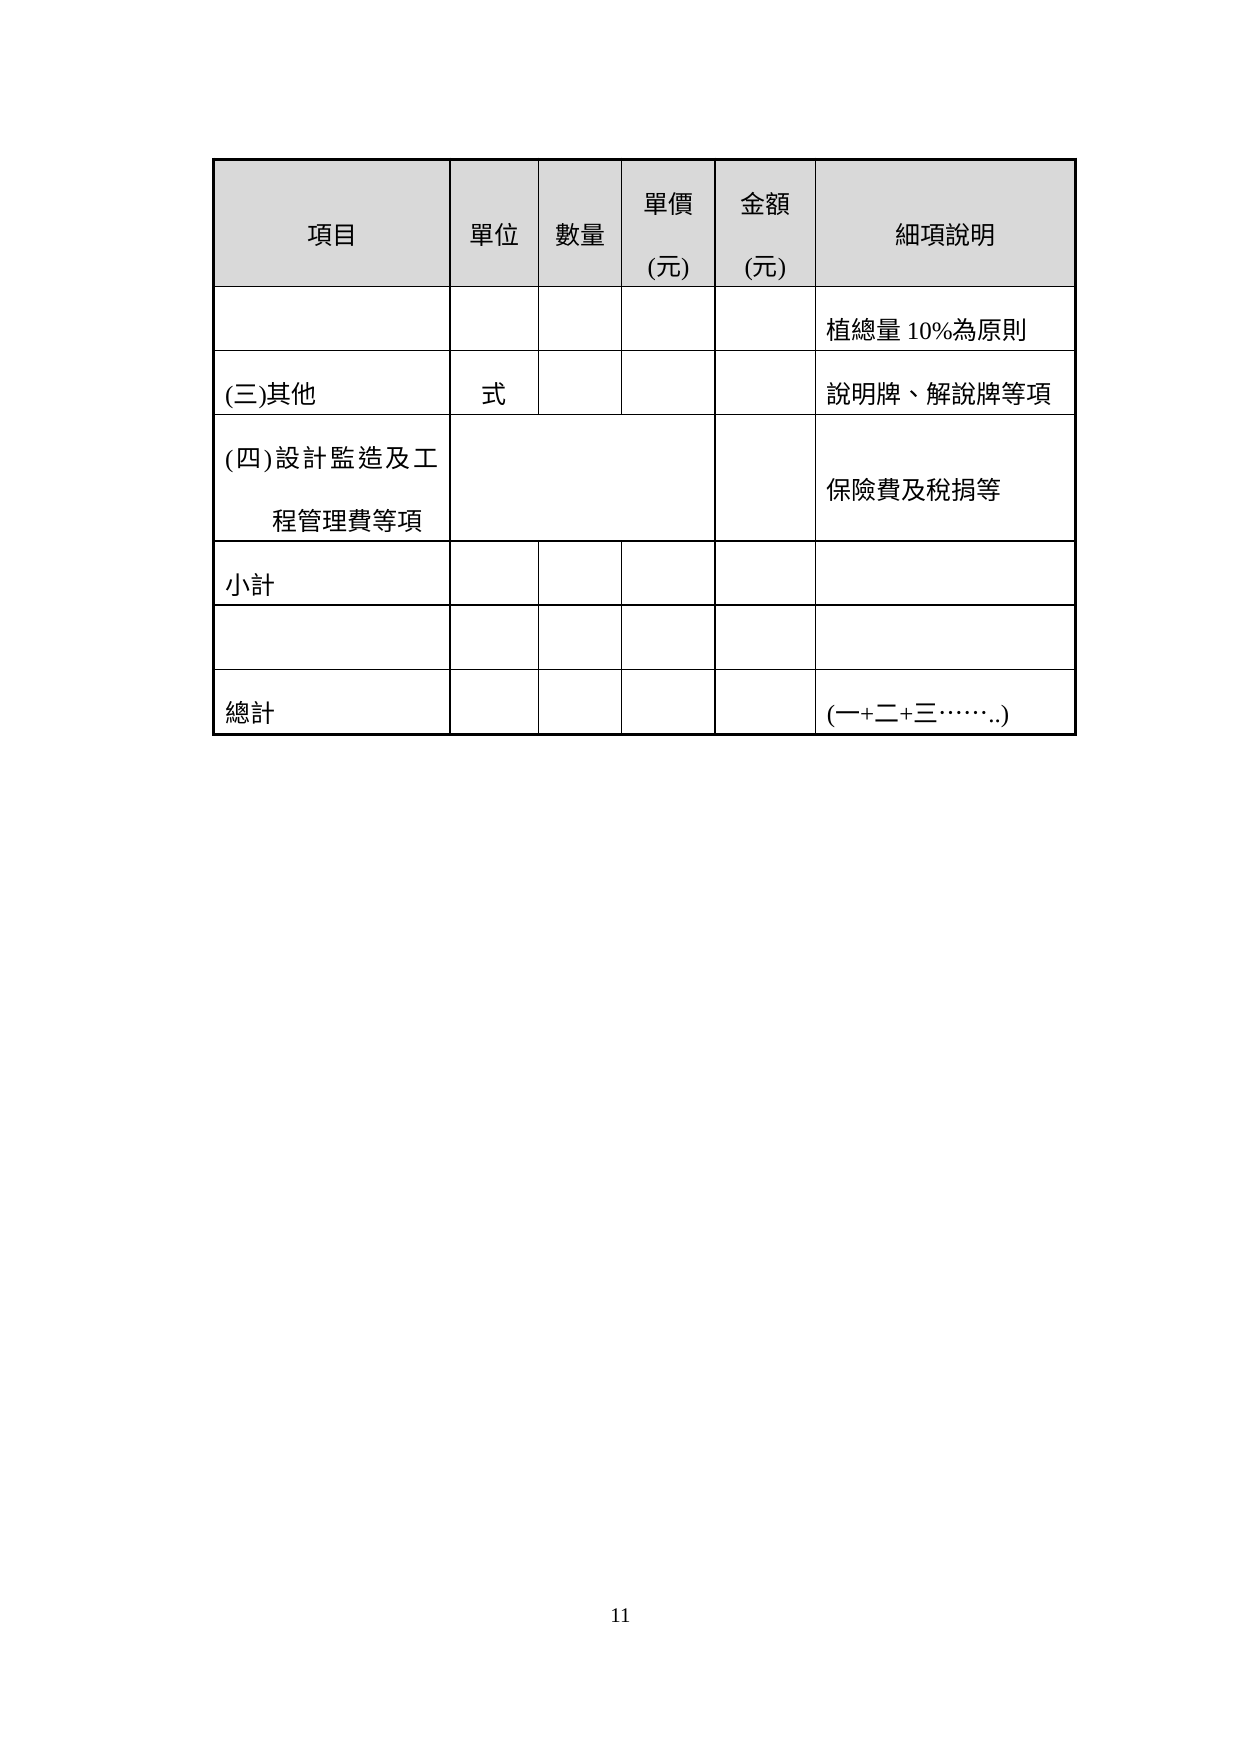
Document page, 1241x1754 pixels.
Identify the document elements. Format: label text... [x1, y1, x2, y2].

table_cell [716, 351, 815, 414]
table_cell (三)其他 [215, 351, 449, 414]
table_cell [716, 670, 815, 732]
table_cell [622, 287, 714, 350]
table_cell 植總量10%為原則 [816, 287, 1074, 350]
table_header 金額 (元) [716, 161, 815, 286]
table_cell (一+二+三……..) [816, 670, 1074, 732]
table_cell [816, 606, 1074, 668]
table_cell [451, 606, 538, 668]
table_cell [451, 542, 538, 604]
table_cell [716, 542, 815, 604]
table_cell [539, 606, 621, 668]
table_cell 式 [451, 351, 538, 414]
table_header 單價 (元) [622, 161, 714, 286]
table_header 細項說明 [816, 161, 1074, 286]
table_cell [451, 670, 538, 732]
table_cell [539, 542, 621, 604]
table_cell 保險費及稅捐等 [816, 415, 1074, 540]
table_cell [539, 670, 621, 732]
table_cell 總計 [215, 670, 449, 732]
table_header 項目 [215, 161, 449, 286]
table_header 數量 [539, 161, 621, 286]
table_cell [716, 415, 815, 540]
table_cell 小計 [215, 542, 449, 604]
table_cell [451, 415, 714, 540]
table_cell [539, 287, 621, 350]
table_cell 說明牌、解說牌等項 [816, 351, 1074, 414]
table_cell [622, 351, 714, 414]
table_cell [622, 542, 714, 604]
table_cell [716, 606, 815, 668]
table_cell [716, 287, 815, 350]
table_cell [215, 606, 449, 668]
table_cell [622, 606, 714, 668]
table_header 單位 [451, 161, 538, 286]
table_cell [215, 287, 449, 350]
table_cell [622, 670, 714, 732]
table_cell (四)設計監造及工程管理費等項 [215, 415, 449, 540]
table_cell [539, 351, 621, 414]
table_cell [451, 287, 538, 350]
table_cell [816, 542, 1074, 604]
